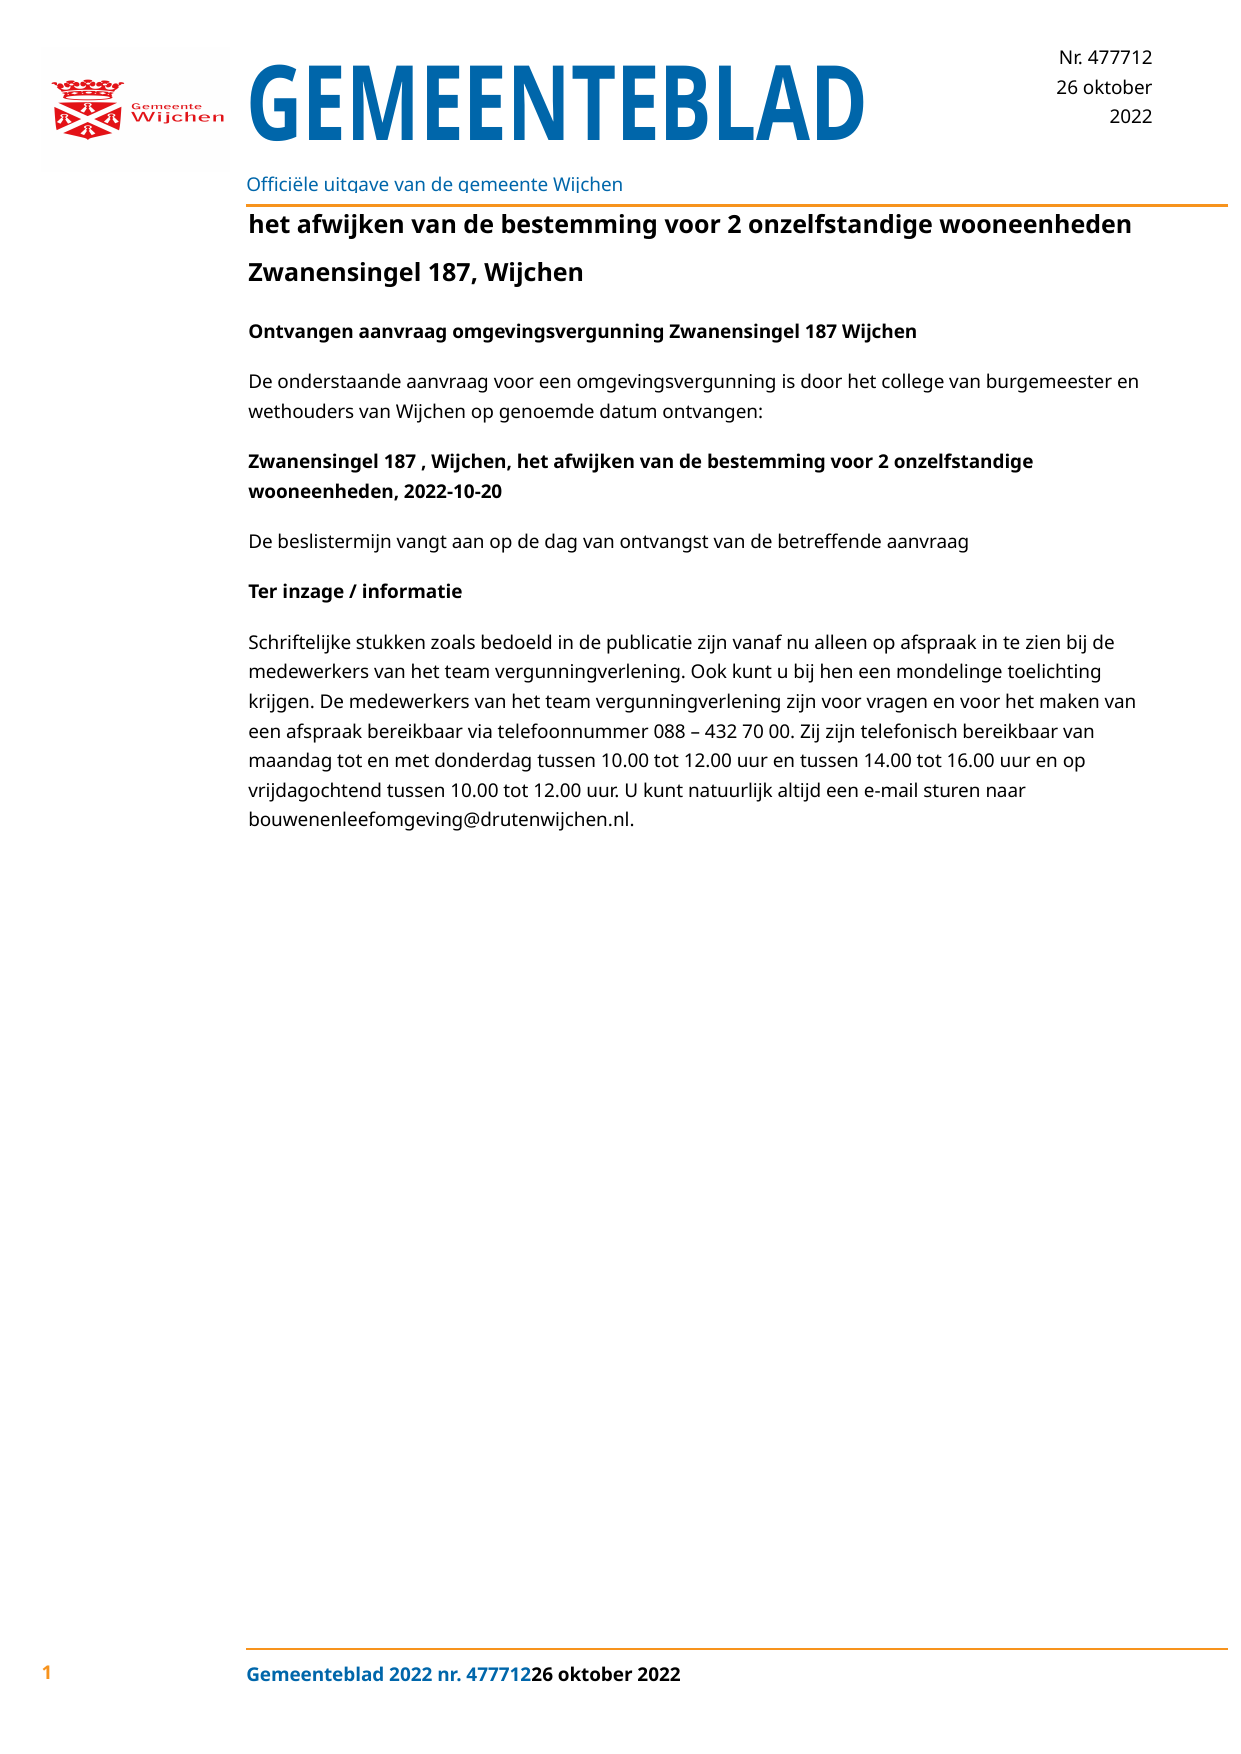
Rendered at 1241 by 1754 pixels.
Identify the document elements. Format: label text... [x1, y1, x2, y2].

text De onderstaande aanvraag voor een omgevingsvergunning is door het college van burgemeester en wethouders van Wijchen op genoemde datum ontvangen: [248, 368, 1152, 424]
text Zwanensingel 187 , Wijchen, het afwijken van de bestemming voor 2 onzelfstandige wooneenheden, 2022-10-20 [248, 448, 1152, 504]
text De beslistermijn vangt aan op de dag van ontvangst van de betreffende aanvraag [248, 528, 1152, 554]
picture [41, 47, 231, 172]
text Ontvangen aanvraag omgevingsvergunning Zwanensingel 187 Wijchen [248, 318, 1152, 344]
text Schriftelijke stukken zoals bedoeld in de publicatie zijn vanaf nu alleen op afspraak in te zien bij de medewerkers van het team vergunningverlening. Ook kunt u bij hen een mondelinge toelichting krijgen. De medewerkers van het team vergunningverlening zijn voor vragen en voor het maken van een afspraak bereikbaar via telefoonnummer 088 – 432 70 00. Zij zijn telefonisch bereikbaar van maandag tot en met donderdag tussen 10.00 tot 12.00 uur en tussen 14.00 tot 16.00 uur en op vrijdagochtend tussen 10.00 tot 12.00 uur. U kunt natuurlijk altijd een e-mail sturen naar bouwenenleefomgeving@drutenwijchen.nl. [248, 629, 1152, 832]
text Ter inzage / informatie [248, 579, 1152, 604]
text het afwijken van de bestemming voor 2 onzelfstandige wooneenheden Zwanensingel 187, Wijchen [248, 207, 1152, 288]
